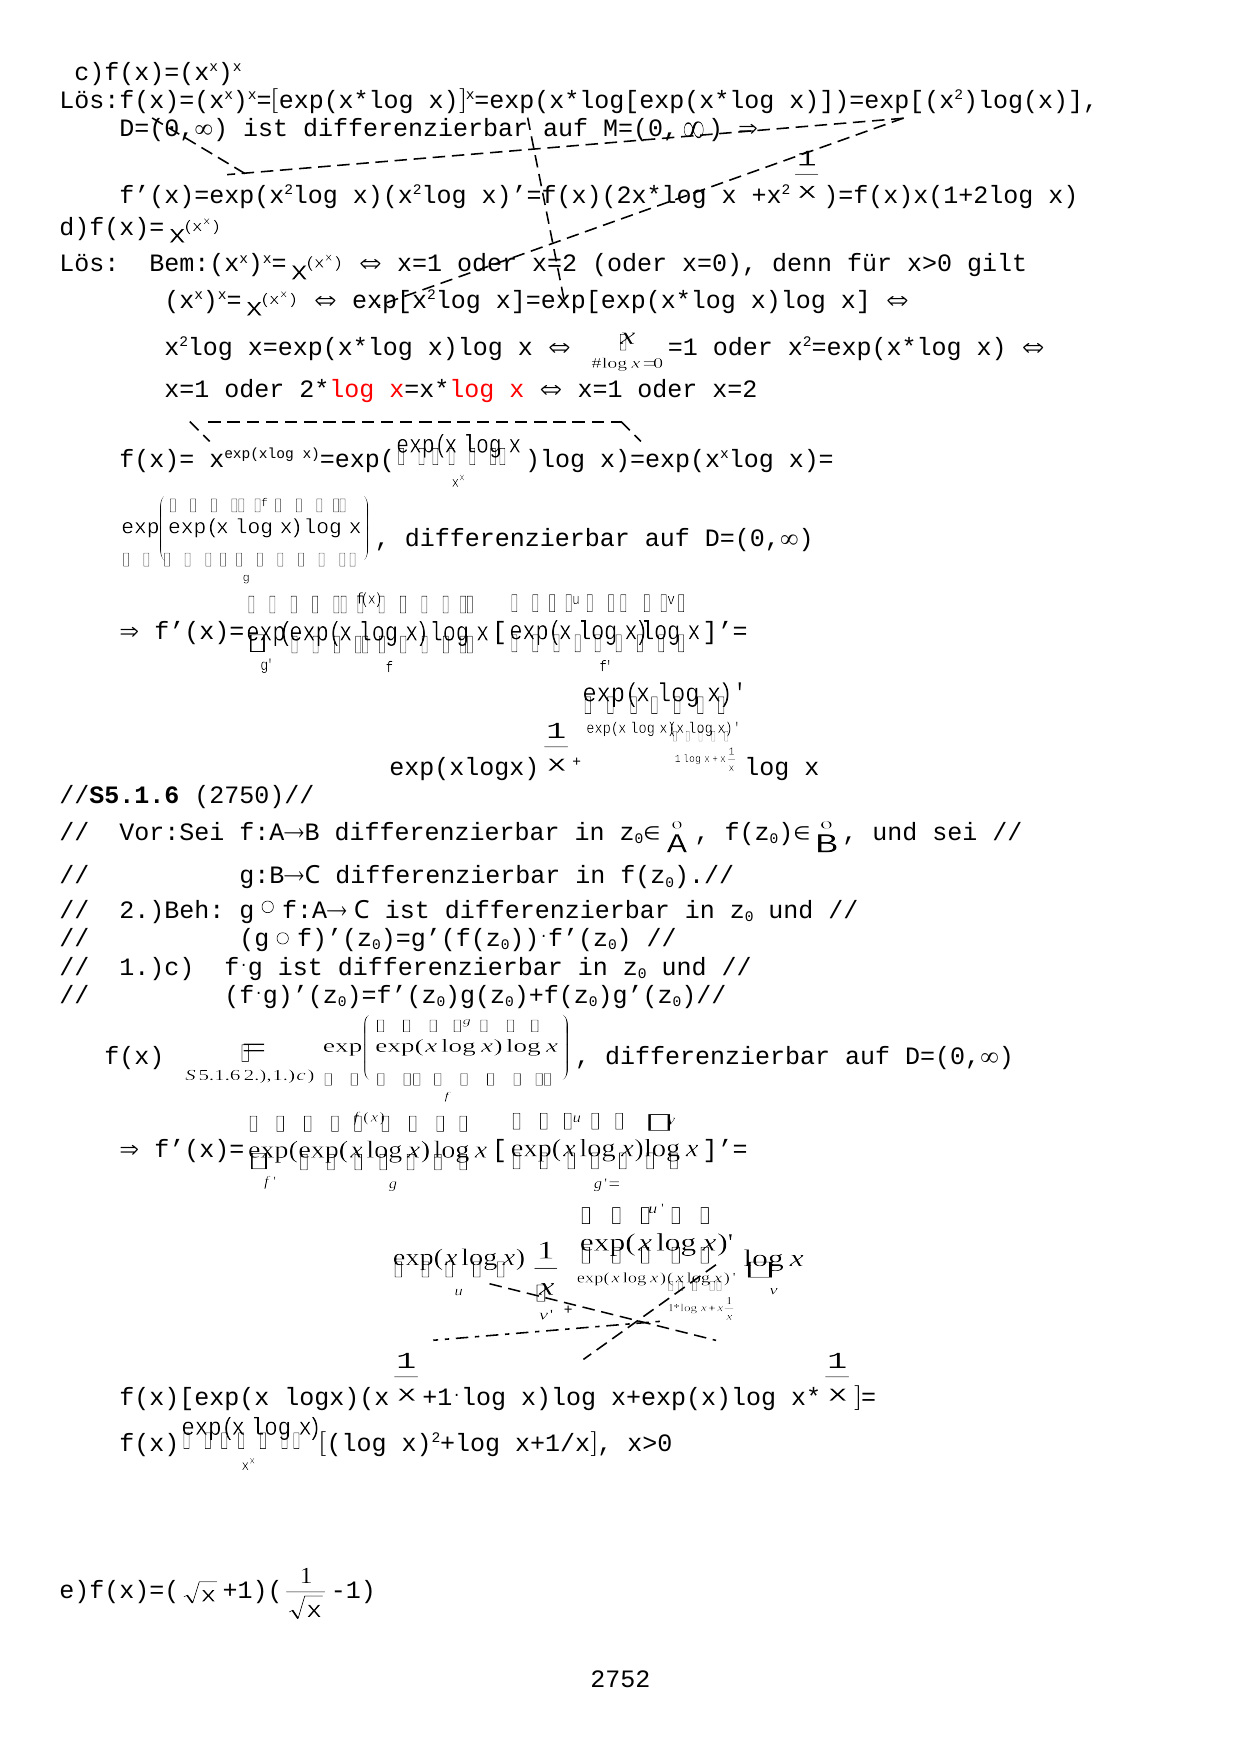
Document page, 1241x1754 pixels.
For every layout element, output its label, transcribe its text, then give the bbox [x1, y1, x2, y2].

text f(x)= xexp(xlog x)=exp()log x)=exp(xxlog x)= [59, 429, 1181, 492]
text e)f(x)=(+1)(-1) [59, 1561, 1181, 1622]
text , differenzierbar auf D=(0,) [59, 492, 1181, 587]
text //S5.1.6 (2750)// // Vor:Sei f:AB differenzierbar in z0, f(z0), und sei // [59, 783, 1181, 857]
text f(x) , differenzierbar auf D=(0,) [59, 1011, 1181, 1106]
text  f’(x)=[]’= [59, 587, 1181, 678]
text // 1.)c) f.g ist differenzierbar in z0 und // [59, 954, 1181, 982]
text  f’(x)=[]’= [59, 1106, 1181, 1196]
text x=1 oder 2*log x=x*log x  x=1 oder x=2 [59, 377, 1181, 405]
text Lös:f(x)=(xx)x=exp(x*log x)x=exp(x*log[exp(x*log x)])=exp[(x2)log(x)], [59, 87, 1181, 116]
text f’(x)=exp(x2log x)(x2log x)’=f(x)(2x*log x +x2)=f(x)x(1+2log x) [59, 144, 1181, 211]
text D=(0,) ist differenzierbar auf M=(0,)  [59, 116, 1181, 144]
text c)f(x)=(xx)x [59, 59, 1181, 87]
text + [59, 1196, 1181, 1346]
text // g:BC differenzierbar in f(z0).// [59, 857, 1181, 891]
text x2log x=exp(x*log x)log x  =1 oder x2=exp(x*log x)  [59, 320, 1181, 377]
text d)f(x)= [59, 211, 1181, 247]
text exp(xlogx)+log x [59, 678, 1181, 783]
text f(x)(log x)2+log x+1/x, x>0 [59, 1413, 1181, 1476]
text // (f.g)’(z0)=f’(z0)g(z0)+f(z0)g’(z0)// [59, 982, 1181, 1011]
text // 2.)Beh: gf:A C ist differenzierbar in z0 und // // (gf)’(z0)=g’(f(z0)).f’(z0) // [59, 891, 1181, 954]
text Lös: Bem:(xx)x=  x=1 oder x=2 (oder x=0), denn für x>0 gilt [59, 247, 1181, 283]
text f(x)[exp(x logx)(x+1.log x)log x+exp(x)log x*= [59, 1346, 1181, 1413]
text (xx)x=  exp[x2log x]=exp[exp(x*log x)log x]  [59, 283, 1181, 320]
